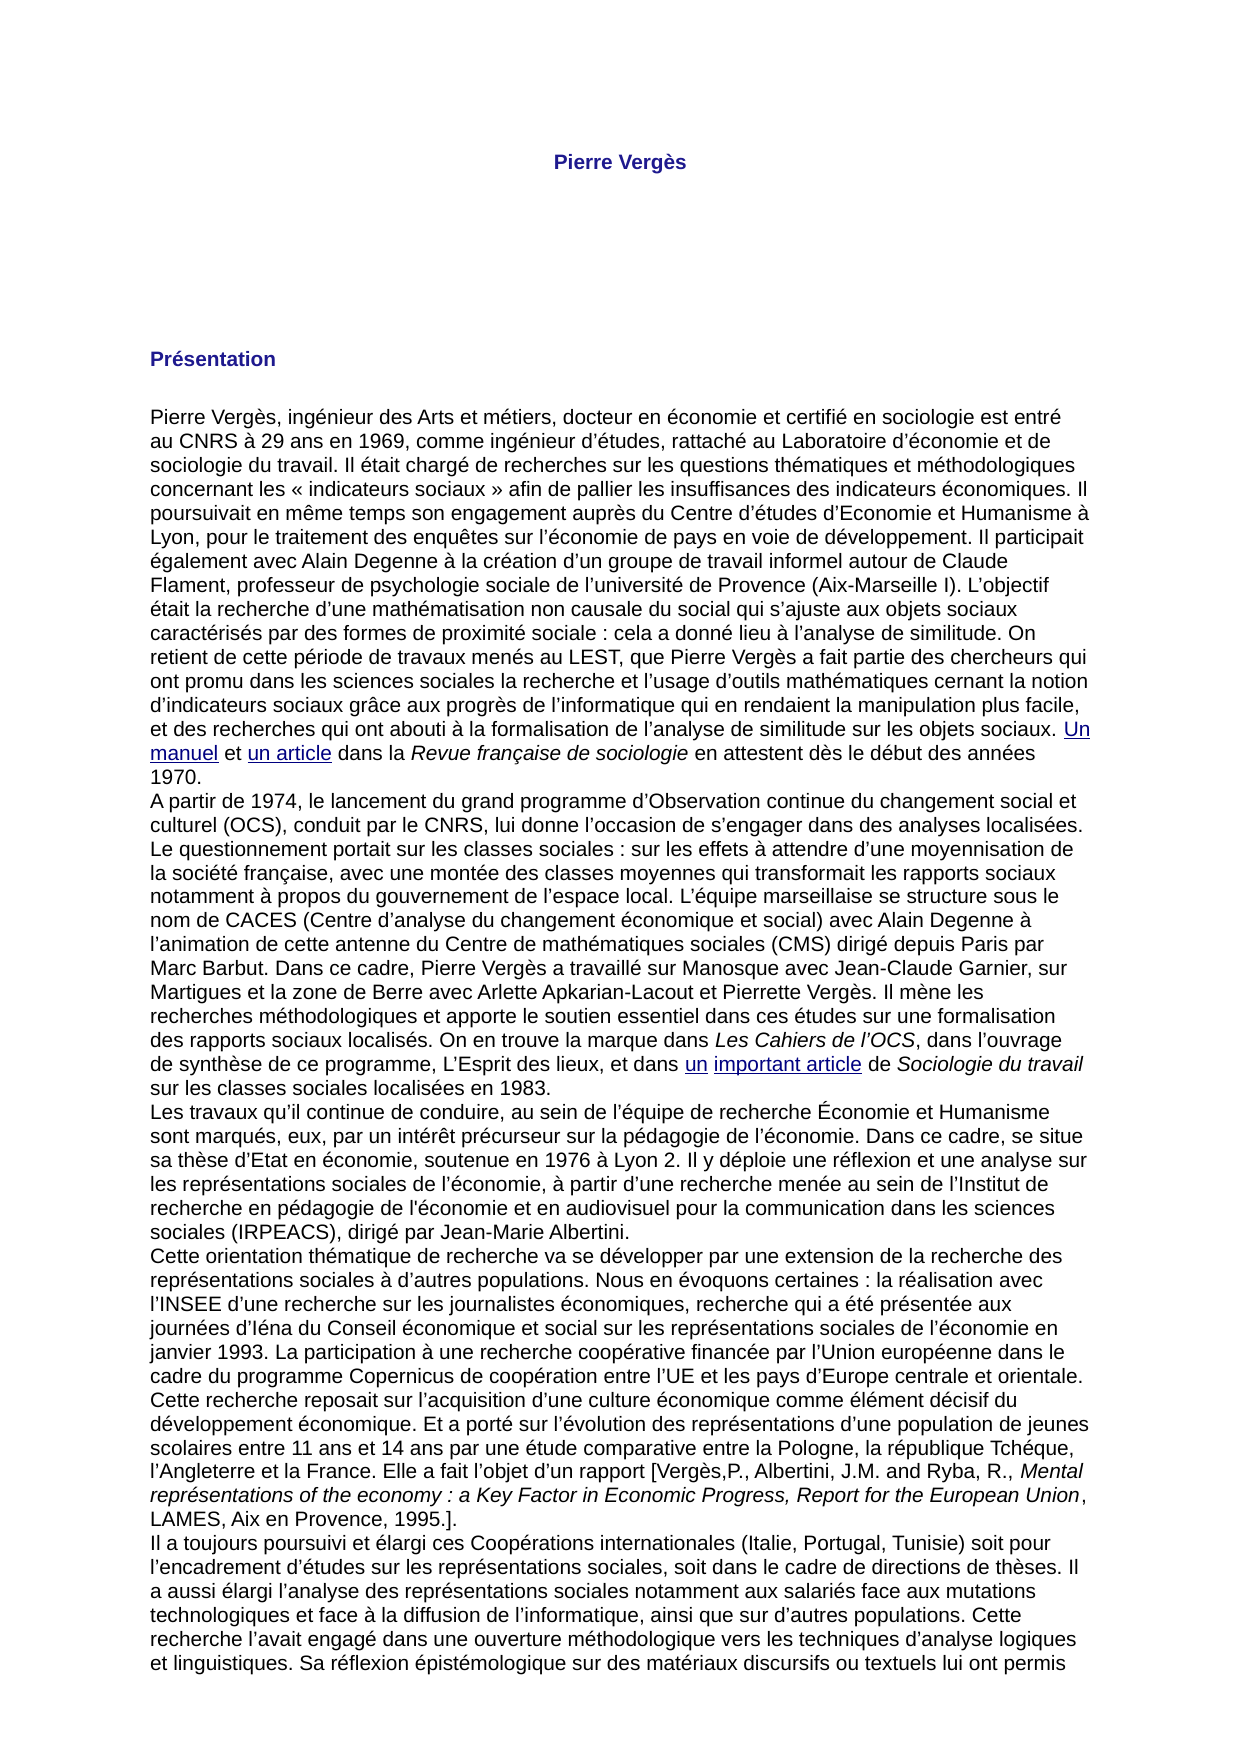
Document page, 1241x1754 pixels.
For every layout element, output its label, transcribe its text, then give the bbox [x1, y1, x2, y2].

text Pierre Vergès, ingénieur des Arts et métiers, docteur en économie et certifié en sociologie est entré au CNRS à 29 ans en 1969, comme ingénieur d’études, rattaché au Laboratoire d’économie et de sociologie du travail. Il était chargé de recherches sur les questions thématiques et méthodologiques concernant les « indicateurs sociaux » afin de pallier les insuffisances des indicateurs économiques. Il poursuivait en même temps son engagement auprès du Centre d’études d’Economie et Humanisme à Lyon, pour le traitement des enquêtes sur l’économie de pays en voie de développement. Il participait également avec Alain Degenne à la création d’un groupe de travail informel autour de Claude Flament, professeur de psychologie sociale de l’université de Provence (Aix-Marseille I). L’objectif était la recherche d’une mathématisation non causale du social qui s’ajuste aux objets sociaux caractérisés par des formes de proximité sociale : cela a donné lieu à l’analyse de similitude. On retient de cette période de travaux menés au LEST, que Pierre Vergès a fait partie des chercheurs qui ont promu dans les sciences sociales la recherche et l’usage d’outils mathématiques cernant la notion d’indicateurs sociaux grâce aux progrès de l’informatique qui en rendaient la manipulation plus facile, et des recherches qui ont abouti à la formalisation de l’analyse de similitude sur les objets sociaux. Un manuel et un article dans la Revue française de sociologie en attestent dès le début des années 1970. [150, 405, 1090, 788]
subtitle Pierre Vergès [150, 150, 1090, 174]
text Cette orientation thématique de recherche va se développer par une extension de la recherche des représentations sociales à d’autres populations. Nous en évoquons certaines : la réalisation avec l’INSEE d’une recherche sur les journalistes économiques, recherche qui a été présentée aux journées d’Iéna du Conseil économique et social sur les représentations sociales de l’économie en janvier 1993. La participation à une recherche coopérative financée par l’Union européenne dans le cadre du programme Copernicus de coopération entre l’UE et les pays d’Europe centrale et orientale. Cette recherche reposait sur l’acquisition d’une culture économique comme élément décisif du développement économique. Et a porté sur l’évolution des représentations d’une population de jeunes scolaires entre 11 ans et 14 ans par une étude comparative entre la Pologne, la république Tchéque, l’Angleterre et la France. Elle a fait l’objet d’un rapport [Vergès,P., Albertini, J.M. and Ryba, R., Mental représentations of the economy : a Key Factor in Economic Progress, Report for the European Union, LAMES, Aix en Provence, 1995.]. [150, 1244, 1090, 1531]
text A partir de 1974, le lancement du grand programme d’Observation continue du changement social et culturel (OCS), conduit par le CNRS, lui donne l’occasion de s’engager dans des analyses localisées. Le questionnement portait sur les classes sociales : sur les effets à attendre d’une moyennisation de la société française, avec une montée des classes moyennes qui transformait les rapports sociaux notamment à propos du gouvernement de l’espace local. L’équipe marseillaise se structure sous le nom de CACES (Centre d’analyse du changement économique et social) avec Alain Degenne à l’animation de cette antenne du Centre de mathématiques sociales (CMS) dirigé depuis Paris par Marc Barbut. Dans ce cadre, Pierre Vergès a travaillé sur Manosque avec Jean-Claude Garnier, sur Martigues et la zone de Berre avec Arlette Apkarian-Lacout et Pierrette Vergès. Il mène les recherches méthodologiques et apporte le soutien essentiel dans ces études sur une formalisation des rapports sociaux localisés. On en trouve la marque dans Les Cahiers de l’OCS, dans l’ouvrage de synthèse de ce programme, L’Esprit des lieux, et dans un important article de Sociologie du travail sur les classes sociales localisées en 1983. [150, 788, 1090, 1100]
text Les travaux qu’il continue de conduire, au sein de l’équipe de recherche Économie et Humanisme sont marqués, eux, par un intérêt précurseur sur la pédagogie de l’économie. Dans ce cadre, se situe sa thèse d’Etat en économie, soutenue en 1976 à Lyon 2. Il y déploie une réflexion et une analyse sur les représentations sociales de l’économie, à partir d’une recherche menée au sein de l’Institut de recherche en pédagogie de l'économie et en audiovisuel pour la communication dans les sciences sociales (IRPEACS), dirigé par Jean-Marie Albertini. [150, 1100, 1090, 1244]
text Il a toujours poursuivi et élargi ces Coopérations internationales (Italie, Portugal, Tunisie) soit pour l’encadrement d’études sur les représentations sociales, soit dans le cadre de directions de thèses. Il a aussi élargi l’analyse des représentations sociales notamment aux salariés face aux mutations technologiques et face à la diffusion de l’informatique, ainsi que sur d’autres populations. Cette recherche l’avait engagé dans une ouverture méthodologique vers les techniques d’analyse logiques et linguistiques. Sa réflexion épistémologique sur des matériaux discursifs ou textuels lui ont permis [150, 1531, 1090, 1675]
subtitle Présentation [150, 347, 1090, 371]
